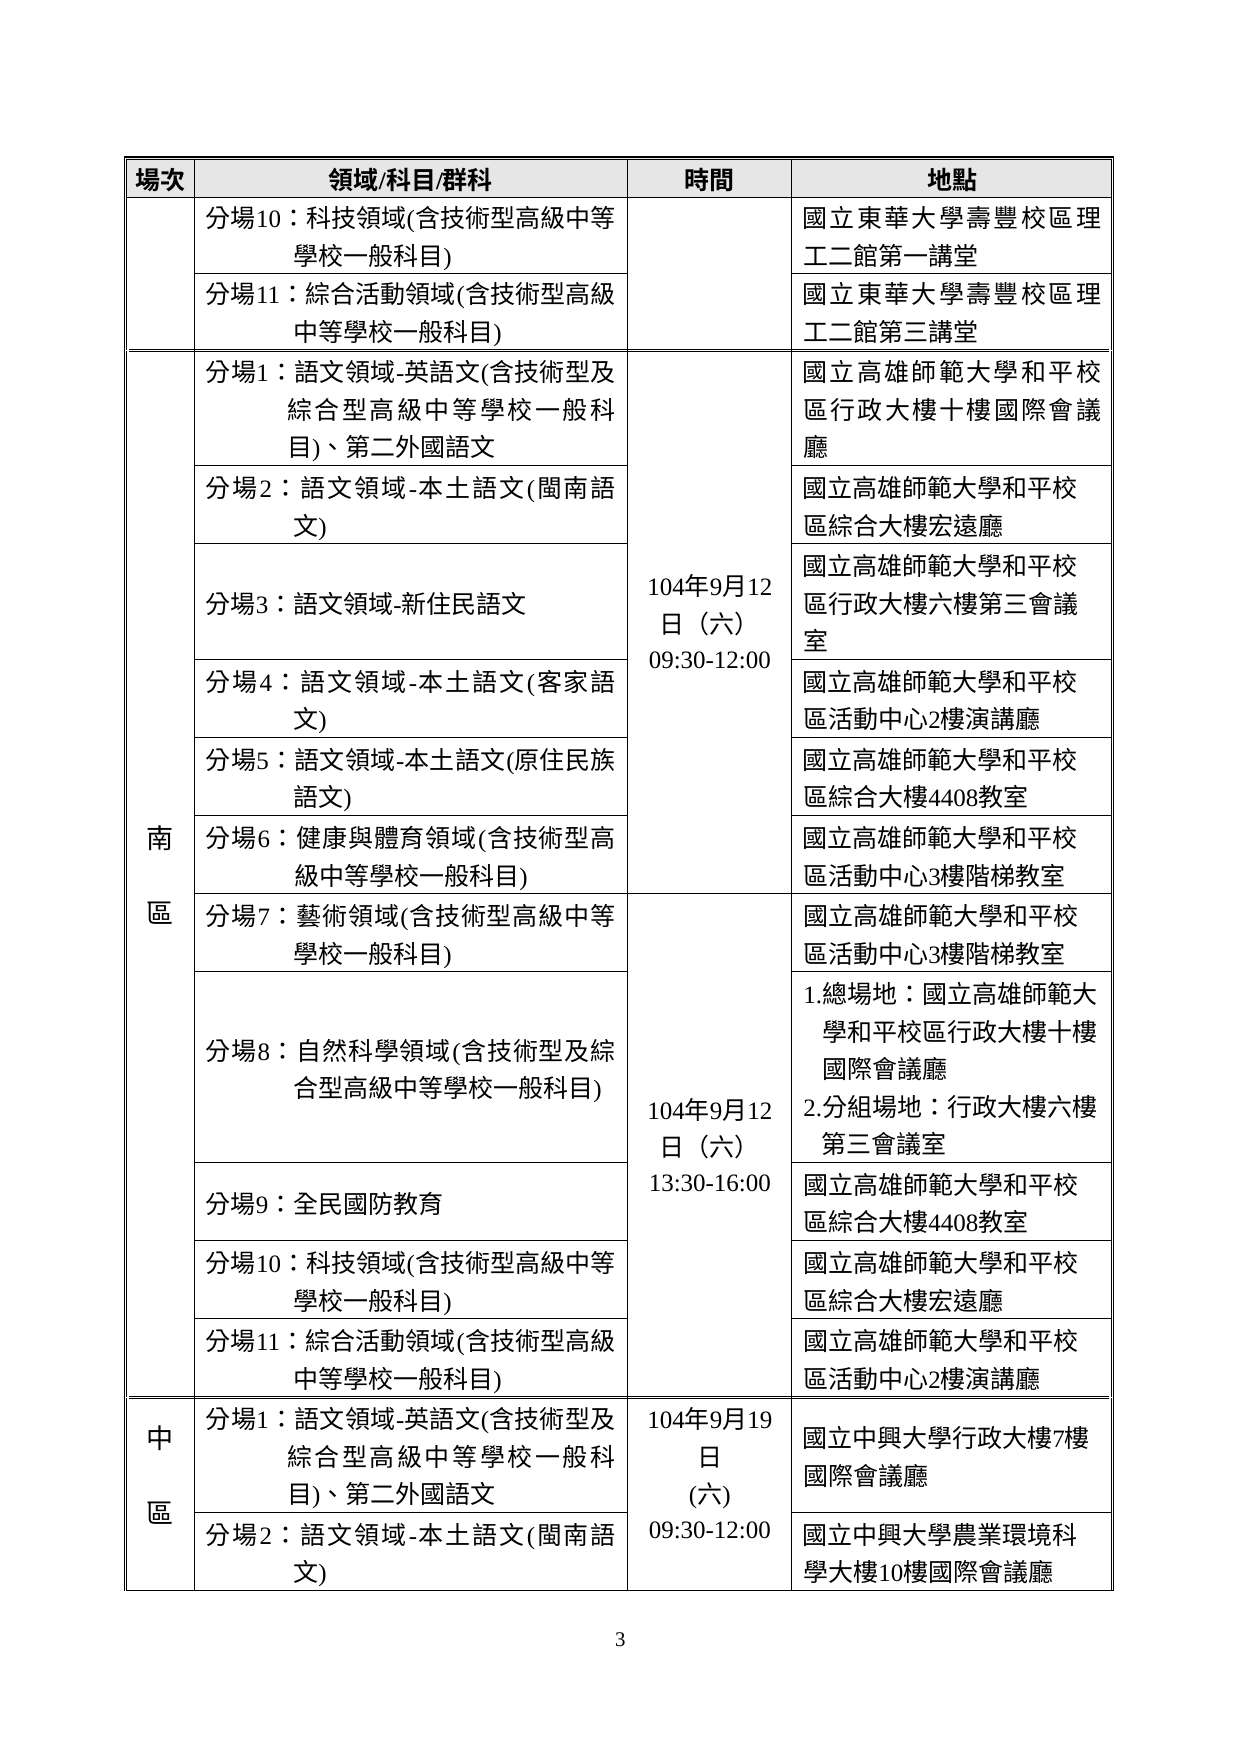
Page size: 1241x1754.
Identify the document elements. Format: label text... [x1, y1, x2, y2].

table_cell 分場11：綜合活動領域(含技術型高級中等學校一般科目) [195, 1319, 627, 1396]
table_cell 1.總場地：國立高雄師範大學和平校區行政大樓十樓國際會議廳 2.分組場地：行政大樓六樓第三會議室 [792, 972, 1111, 1162]
table_cell 國立高雄師範大學和平校區綜合大樓4408教室 [792, 738, 1111, 815]
table_cell [628, 198, 791, 349]
table_cell 中 區 [126, 1396, 194, 1590]
table_cell 104年9月12日（六） 13:30-16:00 [628, 894, 791, 1396]
table_cell 分場9：全民國防教育 [195, 1163, 627, 1240]
table_cell 分場2：語文領域-本土語文(閩南語文) [195, 466, 627, 543]
table_header 領域/科目/群科 [195, 160, 627, 197]
table_cell 國立高雄師範大學和平校區活動中心3樓階梯教室 [792, 816, 1111, 893]
table_header 時間 [628, 160, 791, 197]
table_cell [127, 198, 194, 349]
table_cell 國立東華大學壽豐校區理工二館第一講堂 [792, 198, 1111, 273]
table_cell 分場10：科技領域(含技術型高級中等學校一般科目) [195, 1241, 627, 1318]
table_cell 國立高雄師範大學和平校區行政大樓十樓國際會議廳 [792, 349, 1112, 465]
table_cell 國立高雄師範大學和平校區活動中心2樓演講廳 [792, 660, 1111, 737]
table_cell 南 區 [126, 349, 194, 1396]
table_cell 分場11：綜合活動領域(含技術型高級中等學校一般科目) [195, 274, 627, 349]
table_cell 國立中興大學農業環境科學大樓10樓國際會議廳 [792, 1513, 1111, 1590]
table_cell 國立高雄師範大學和平校區綜合大樓宏遠廳 [792, 1241, 1111, 1318]
table_cell 104年9月12日（六） 09:30-12:00 [628, 352, 791, 893]
table_cell 分場7：藝術領域(含技術型高級中等學校一般科目) [195, 894, 627, 971]
table_cell 分場8：自然科學領域(含技術型及綜合型高級中等學校一般科目) [195, 972, 627, 1162]
table_cell 國立高雄師範大學和平校區活動中心2樓演講廳 [792, 1319, 1111, 1396]
table_cell 國立東華大學壽豐校區理工二館第三講堂 [792, 274, 1111, 349]
table_header 場次 [127, 160, 194, 197]
table_cell 分場5：語文領域-本土語文(原住民族語文) [195, 738, 627, 815]
table_cell 分場4：語文領域-本土語文(客家語文) [195, 660, 627, 737]
table_cell 國立中興大學行政大樓7樓國際會議廳 [792, 1396, 1112, 1512]
table_cell 分場6：健康與體育領域(含技術型高級中等學校一般科目) [195, 816, 627, 893]
table_cell 國立高雄師範大學和平校區活動中心3樓階梯教室 [792, 894, 1111, 971]
table_cell 國立高雄師範大學和平校區綜合大樓宏遠廳 [792, 466, 1111, 543]
table_cell 國立高雄師範大學和平校區綜合大樓4408教室 [792, 1163, 1111, 1240]
table_cell 分場2：語文領域-本土語文(閩南語文) [195, 1513, 627, 1590]
table_cell 分場1：語文領域-英語文(含技術型及綜合型高級中等學校一般科目)、第二外國語文 [195, 1399, 627, 1512]
table_cell 分場10：科技領域(含技術型高級中等學校一般科目) [195, 198, 627, 273]
table_cell 分場1：語文領域-英語文(含技術型及綜合型高級中等學校一般科目)、第二外國語文 [195, 352, 627, 465]
table_cell 分場3：語文領域-新住民語文 [195, 544, 627, 658]
table_cell 104年9月19日 (六) 09:30-12:00 [628, 1399, 791, 1590]
table_cell 國立高雄師範大學和平校區行政大樓六樓第三會議室 [792, 544, 1111, 658]
table_header 地點 [792, 160, 1111, 197]
